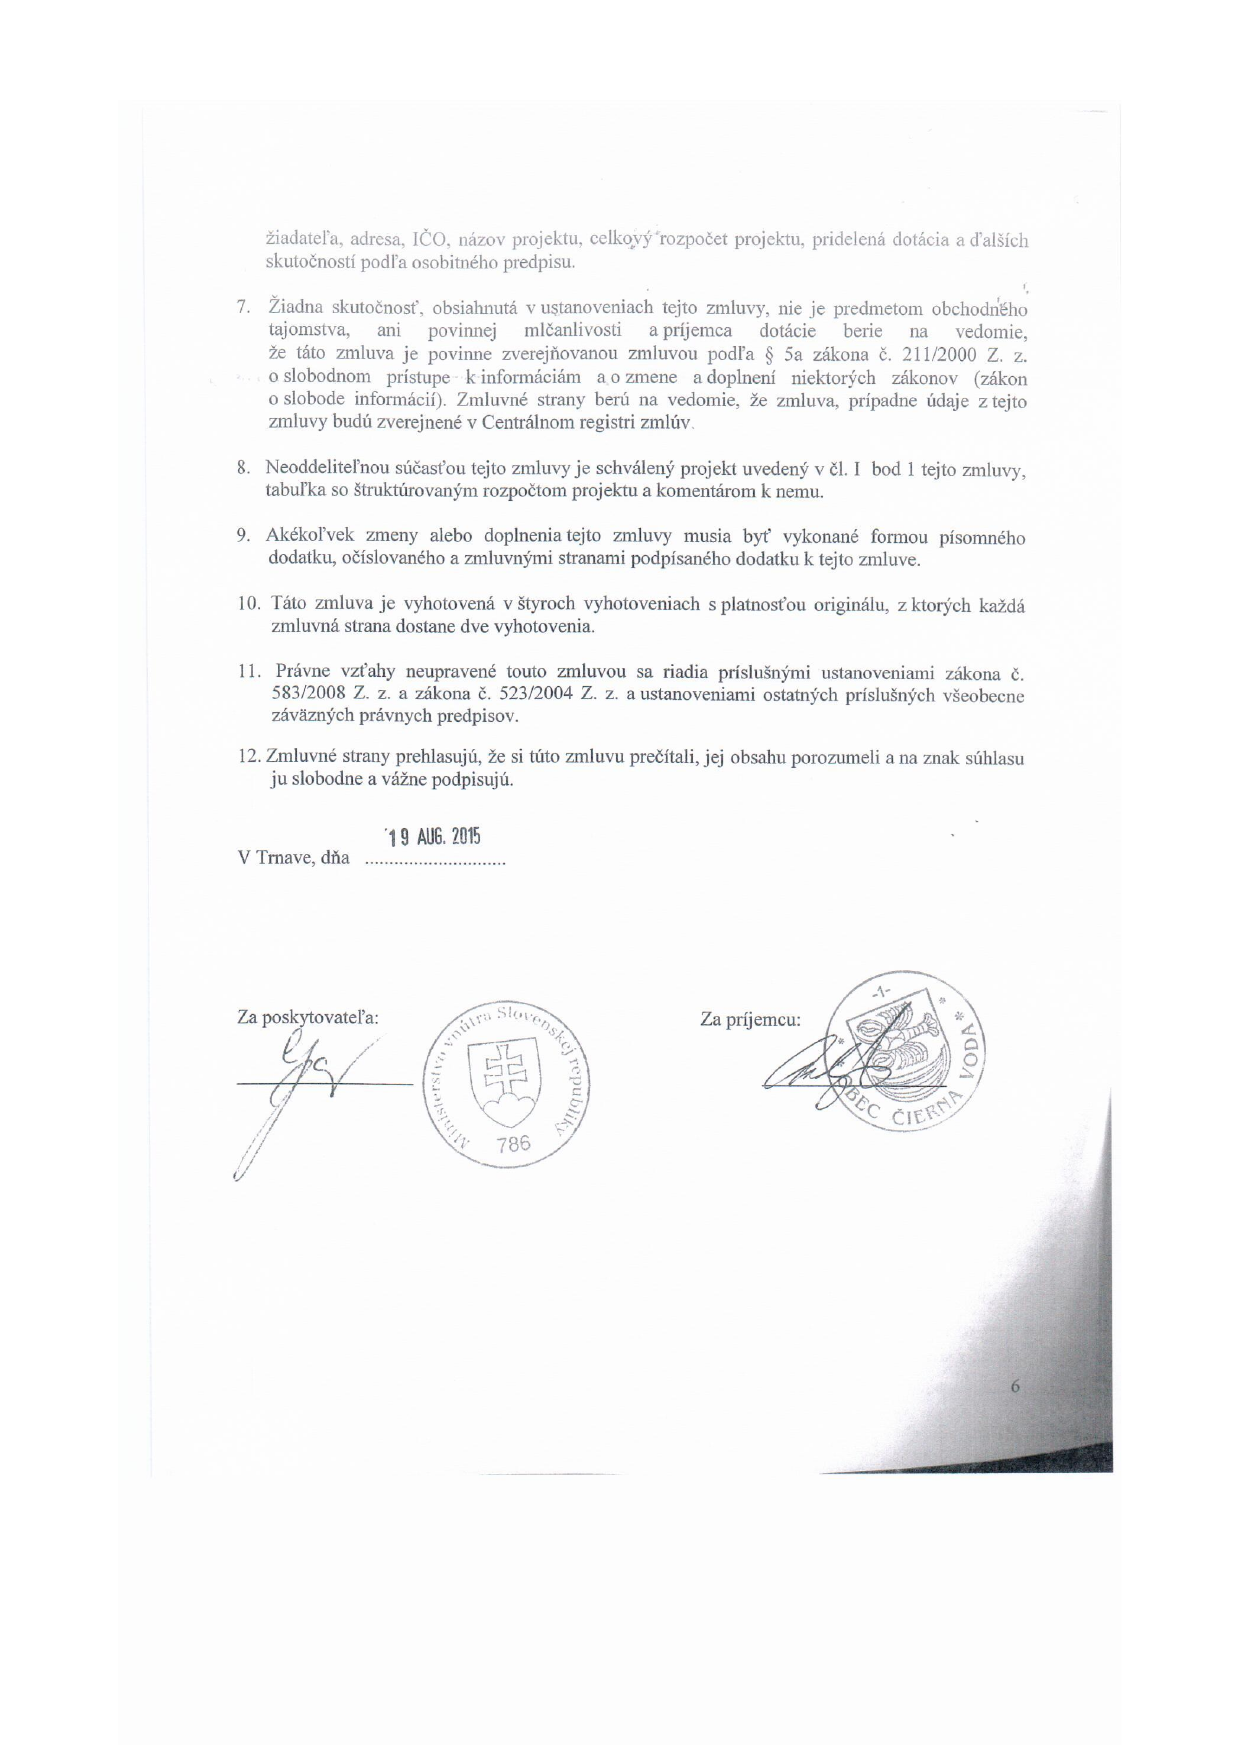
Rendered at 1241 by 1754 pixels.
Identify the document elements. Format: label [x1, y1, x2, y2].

picture [118, 100, 1123, 1754]
